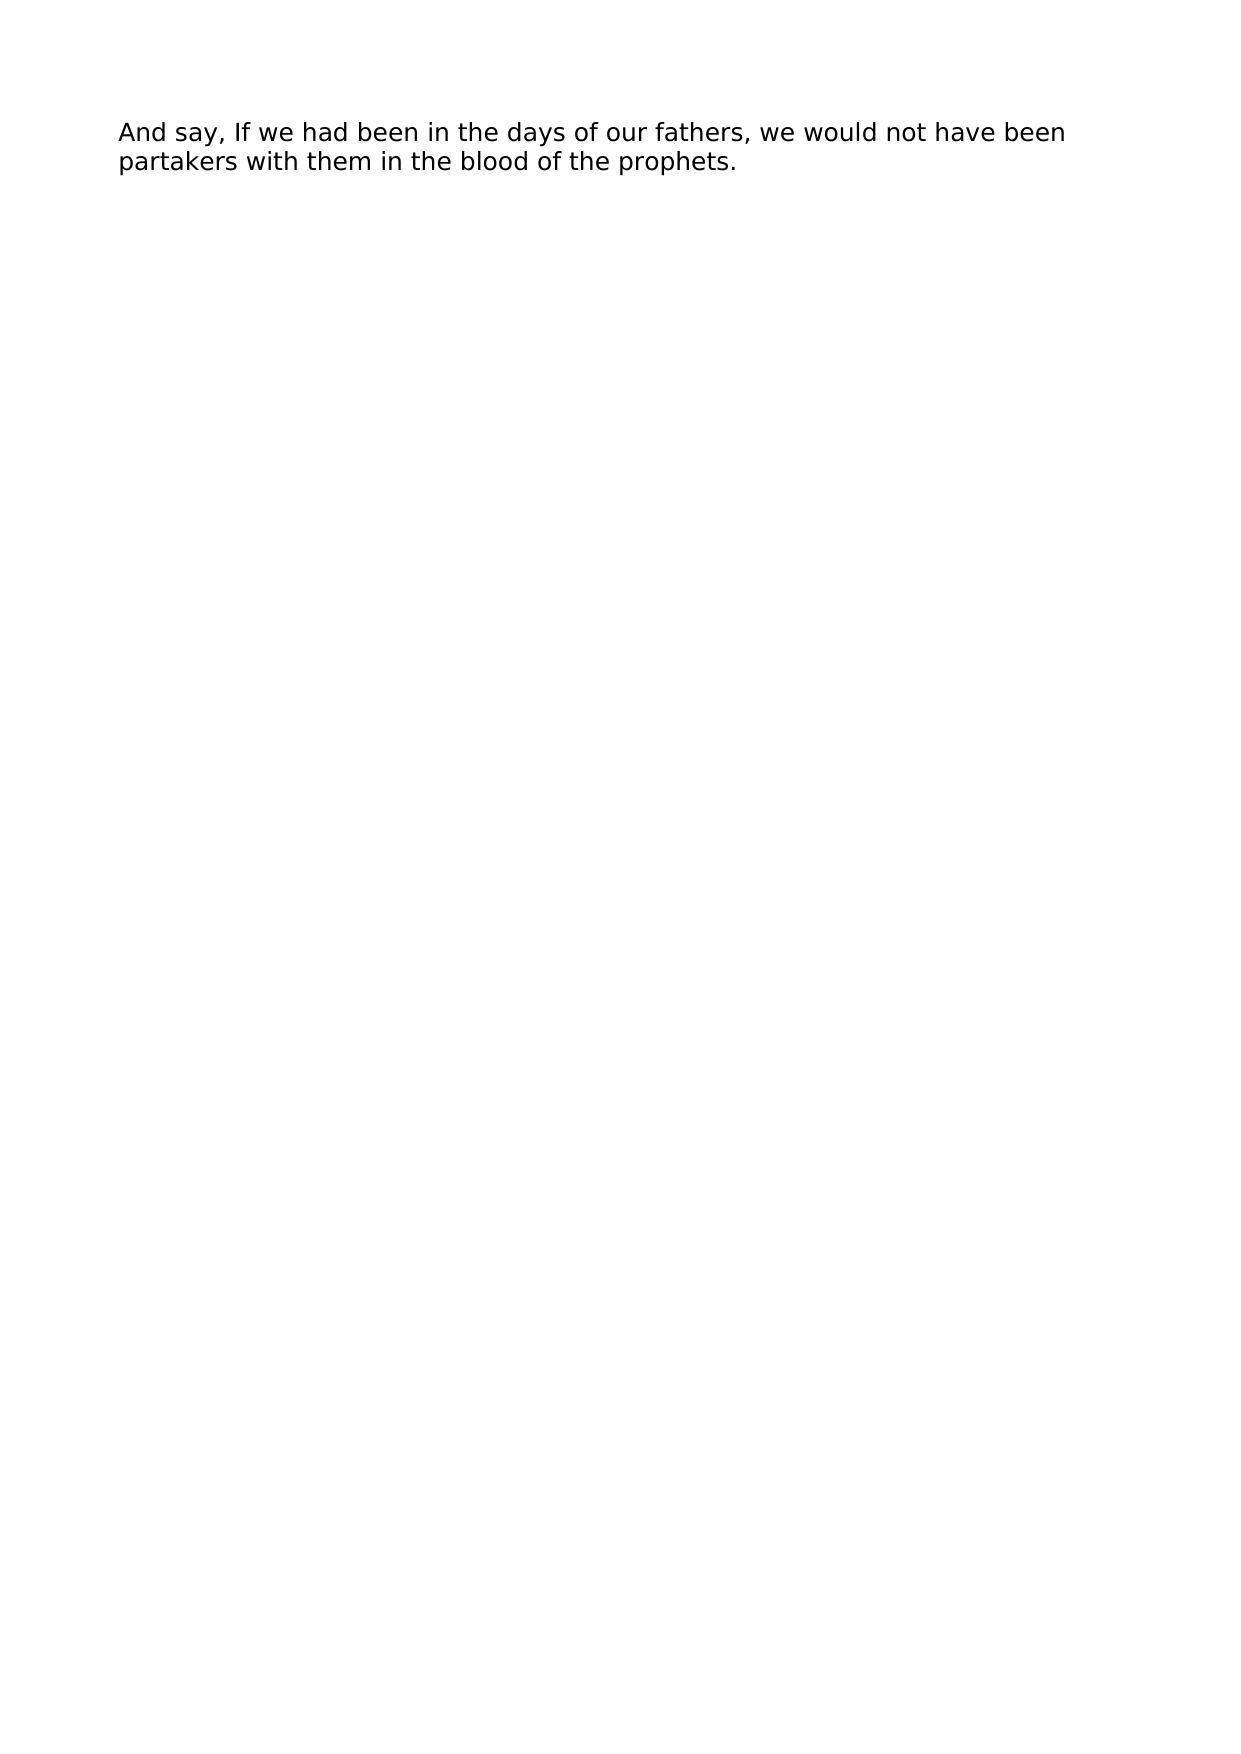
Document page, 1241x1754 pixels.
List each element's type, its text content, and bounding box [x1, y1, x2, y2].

text And say, If we had been in the days of our fathers, we would not have been partakers with them in the blood of the prophets. [118, 118, 1122, 176]
